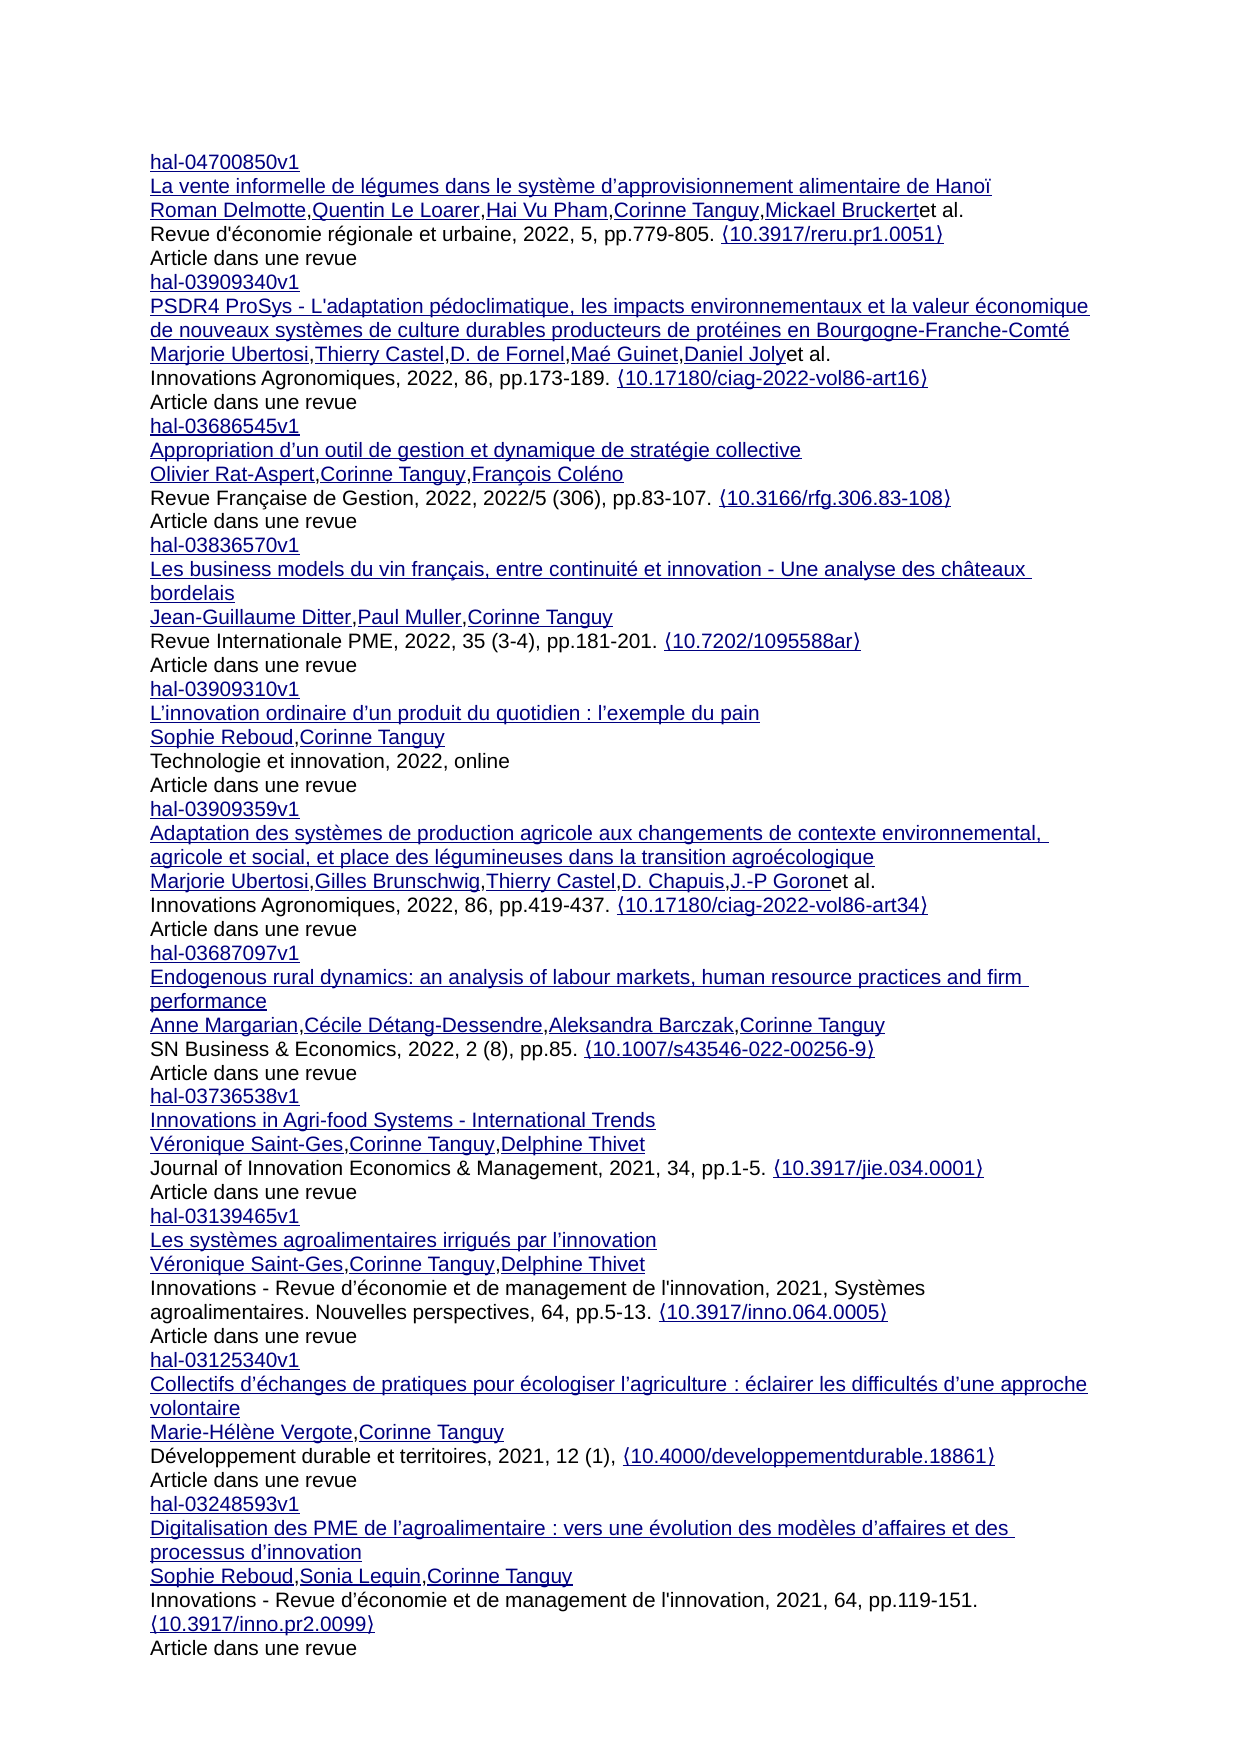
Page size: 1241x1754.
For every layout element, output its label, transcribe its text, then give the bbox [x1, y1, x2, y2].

table_cell Adaptation des systèmes de production agricole aux changements de contexte environnemental, agricole et social, et place des légumineuses dans la transition agroécologique Marjorie Ubertosi,Gilles Brunschwig,Thierry Castel,D. Chapuis,J.-P Goronet al. Innovations Agronomiques, 2022, 86, pp.419-437. ⟨10.17180/ciag-2022-vol86-art34⟩ Article dans une revue hal-03687097v1 [150, 821, 1090, 964]
table_cell L’innovation ordinaire d’un produit du quotidien : l’exemple du pain Sophie Reboud,Corinne Tanguy Technologie et innovation, 2022, online Article dans une revue hal-03909359v1 [150, 701, 1090, 821]
table_cell Collectifs d’échanges de pratiques pour écologiser l’agriculture : éclairer les difficultés d’une approche volontaire Marie-Hélène Vergote,Corinne Tanguy Développement durable et territoires, 2021, 12 (1), ⟨10.4000/developpementdurable.18861⟩ Article dans une revue hal-03248593v1 [150, 1372, 1090, 1516]
table_cell de nouveaux systèmes de culture durables producteurs de protéines en Bourgogne-Franche-Comté Marjorie Ubertosi,Thierry Castel,D. de Fornel,Maé Guinet,Daniel Jolyet al. Innovations Agronomiques, 2022, 86, pp.173-189. ⟨10.17180/ciag-2022-vol86-art16⟩ Article dans une revue hal-03686545v1 [150, 316, 1090, 437]
table_cell La vente informelle de légumes dans le système d’approvisionnement alimentaire de Hanoï Roman Delmotte,Quentin Le Loarer,Hai Vu Pham,Corinne Tanguy,Mickael Bruckertet al. Revue d'économie régionale et urbaine, 2022, 5, pp.779-805. ⟨10.3917/reru.pr1.0051⟩ Article dans une revue hal-03909340v1 [150, 174, 1090, 294]
table_cell Les business models du vin français, entre continuité et innovation - Une analyse des châteaux bordelais Jean-Guillaume Ditter,Paul Muller,Corinne Tanguy Revue Internationale PME, 2022, 35 (3-4), pp.181-201. ⟨10.7202/1095588ar⟩ Article dans une revue hal-03909310v1 [150, 557, 1090, 701]
table_cell Endogenous rural dynamics: an analysis of labour markets, human resource practices and firm performance Anne Margarian,Cécile Détang-Dessendre,Aleksandra Barczak,Corinne Tanguy SN Business & Economics, 2022, 2 (8), pp.85. ⟨10.1007/s43546-022-00256-9⟩ Article dans une revue hal-03736538v1 [150, 965, 1090, 1108]
table_cell Digitalisation des PME de l’agroalimentaire : vers une évolution des modèles d’affaires et des processus d’innovation Sophie Reboud,Sonia Lequin,Corinne Tanguy Innovations - Revue d’économie et de management de l'innovation, 2021, 64, pp.119-151. ⟨10.3917/inno.pr2.0099⟩ Article dans une revue [150, 1516, 1090, 1659]
table_cell Appropriation d’un outil de gestion et dynamique de stratégie collective Olivier Rat-Aspert,Corinne Tanguy,François Coléno Revue Française de Gestion, 2022, 2022/5 (306), pp.83-107. ⟨10.3166/rfg.306.83-108⟩ Article dans une revue hal-03836570v1 [150, 438, 1090, 557]
table_cell hal-04700850v1 [150, 150, 1090, 174]
table_cell PSDR4 ProSys - L'adaptation pédoclimatique, les impacts environnementaux et la valeur économique [150, 294, 1090, 315]
table_cell Innovations in Agri-food Systems - International Trends Véronique Saint-Ges,Corinne Tanguy,Delphine Thivet Journal of Innovation Economics & Management, 2021, 34, pp.1-5. ⟨10.3917/jie.034.0001⟩ Article dans une revue hal-03139465v1 [150, 1108, 1090, 1228]
table_cell Les systèmes agroalimentaires irrigués par l’innovation Véronique Saint-Ges,Corinne Tanguy,Delphine Thivet Innovations - Revue d’économie et de management de l'innovation, 2021, Systèmes agroalimentaires. Nouvelles perspectives, 64, pp.5-13. ⟨10.3917/inno.064.0005⟩ Article dans une revue hal-03125340v1 [150, 1228, 1090, 1372]
